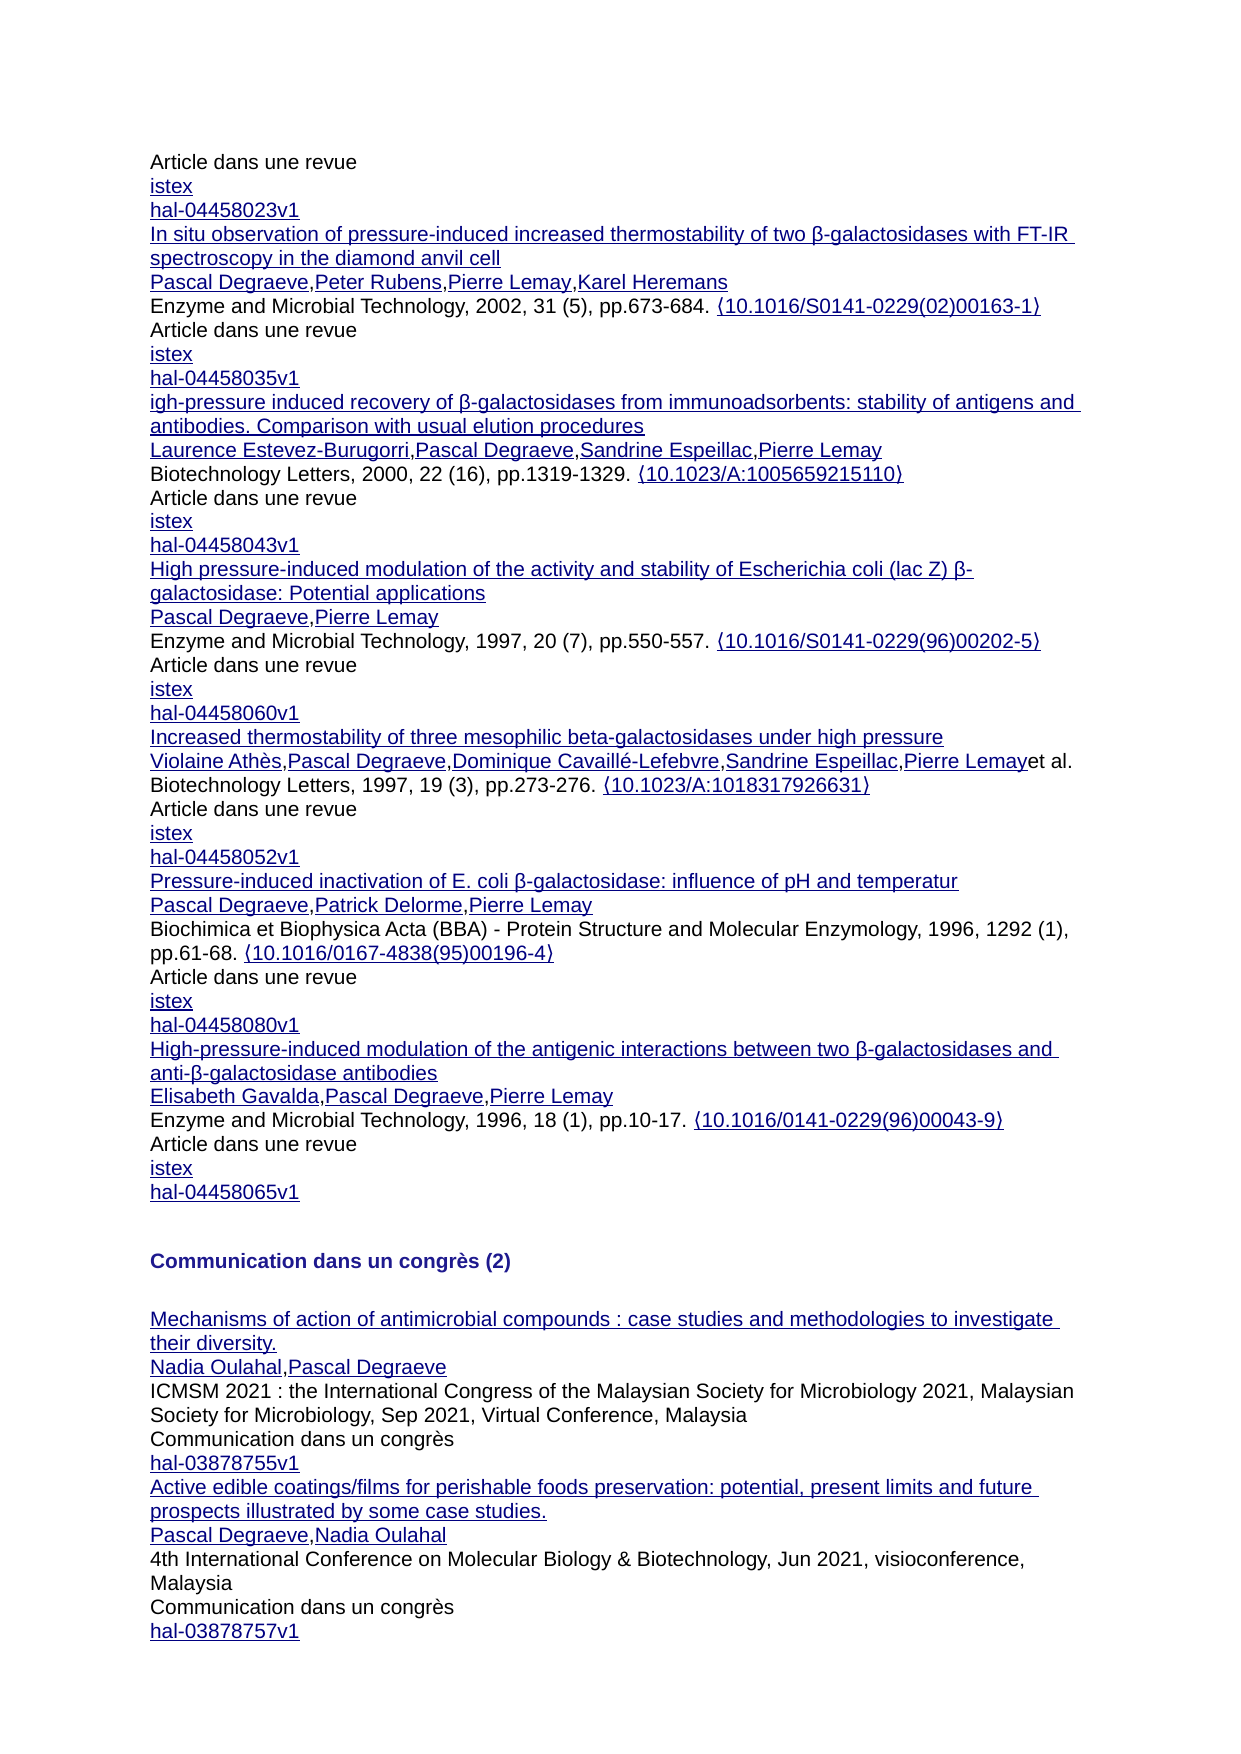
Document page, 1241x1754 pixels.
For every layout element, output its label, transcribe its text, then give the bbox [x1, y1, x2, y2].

table_header Mechanisms of action of antimicrobial compounds : case studies and methodologies to investigate their diversity. Nadia Oulahal,Pascal Degraeve ICMSM 2021 : the International Congress of the Malaysian Society for Microbiology 2021, Malaysian Society for Microbiology, Sep 2021, Virtual Conference, Malaysia Communication dans un congrès hal-03878755v1 [150, 1307, 1090, 1475]
table_cell igh-pressure induced recovery of β-galactosidases from immunoadsorbents: stability of antigens and antibodies. Comparison with usual elution procedures Laurence Estevez-Burugorri,Pascal Degraeve,Sandrine Espeillac,Pierre Lemay Biotechnology Letters, 2000, 22 (16), pp.1319-1329. ⟨10.1023/A:1005659215110⟩ Article dans une revue istex hal-04458043v1 [150, 390, 1090, 557]
table_cell In situ observation of pressure-induced increased thermostability of two β-galactosidases with FT-IR spectroscopy in the diamond anvil cell Pascal Degraeve,Peter Rubens,Pierre Lemay,Karel Heremans Enzyme and Microbial Technology, 2002, 31 (5), pp.673-684. ⟨10.1016/S0141-0229(02)00163-1⟩ Article dans une revue istex hal-04458035v1 [150, 222, 1090, 389]
table_cell Pressure-induced inactivation of E. coli β-galactosidase: influence of pH and temperatur Pascal Degraeve,Patrick Delorme,Pierre Lemay Biochimica et Biophysica Acta (BBA) - Protein Structure and Molecular Enzymology, 1996, 1292 (1), pp.61-68. ⟨10.1016/0167-4838(95)00196-4⟩ Article dans une revue istex hal-04458080v1 [150, 869, 1090, 1036]
table_cell Active edible coatings/films for perishable foods preservation: potential, present limits and future prospects illustrated by some case studies. Pascal Degraeve,Nadia Oulahal 4th International Conference on Molecular Biology & Biotechnology, Jun 2021, visioconference, Malaysia Communication dans un congrès hal-03878757v1 [150, 1475, 1090, 1643]
subtitle Communication dans un congrès (2) [150, 1249, 1090, 1273]
table_cell Article dans une revue istex hal-04458023v1 [150, 150, 1090, 222]
table_cell Increased thermostability of three mesophilic beta-galactosidases under high pressure Violaine Athès,Pascal Degraeve,Dominique Cavaillé-Lefebvre,Sandrine Espeillac,Pierre Lemayet al. Biotechnology Letters, 1997, 19 (3), pp.273-276. ⟨10.1023/A:1018317926631⟩ Article dans une revue istex hal-04458052v1 [150, 725, 1090, 869]
table_cell High-pressure-induced modulation of the antigenic interactions between two β-galactosidases and anti-β-galactosidase antibodies Elisabeth Gavalda,Pascal Degraeve,Pierre Lemay Enzyme and Microbial Technology, 1996, 18 (1), pp.10-17. ⟨10.1016/0141-0229(96)00043-9⟩ Article dans une revue istex hal-04458065v1 [150, 1036, 1090, 1204]
table_cell High pressure-induced modulation of the activity and stability of Escherichia coli (lac Z) β-galactosidase: Potential applications Pascal Degraeve,Pierre Lemay Enzyme and Microbial Technology, 1997, 20 (7), pp.550-557. ⟨10.1016/S0141-0229(96)00202-5⟩ Article dans une revue istex hal-04458060v1 [150, 557, 1090, 725]
